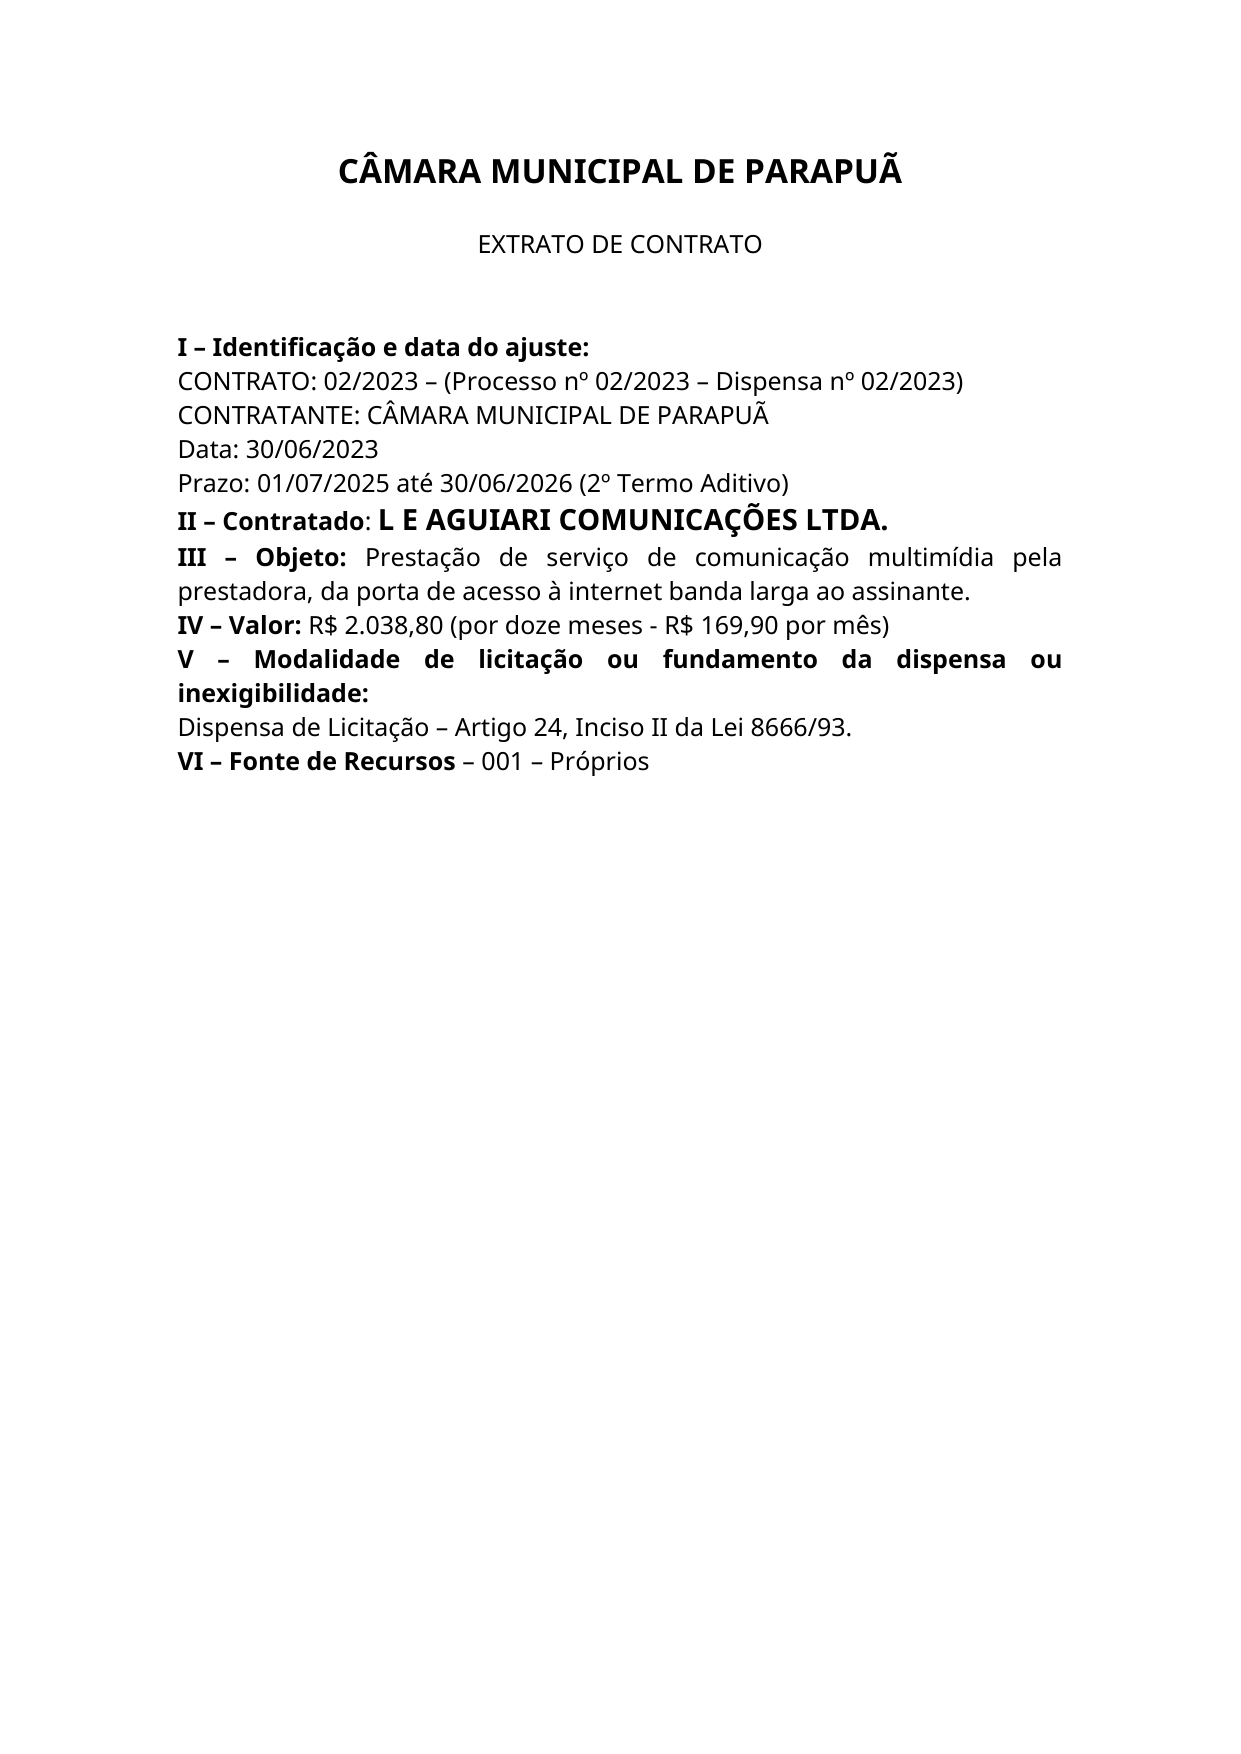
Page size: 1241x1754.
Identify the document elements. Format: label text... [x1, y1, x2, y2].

text VI – Fonte de Recursos – 001 – Próprios [177, 744, 1063, 778]
text I – Identificação e data do ajuste: [177, 329, 1063, 363]
text Prazo: 01/07/2025 até 30/06/2026 (2º Termo Aditivo) [177, 466, 1063, 499]
subtitle V – Modalidade de licitação ou fundamento da dispensa ou inexigibilidade: [177, 641, 1063, 709]
text IV – Valor: R$ 2.038,80 (por doze meses - R$ 169,90 por mês) [177, 607, 1063, 641]
text EXTRATO DE CONTRATO [177, 227, 1063, 261]
text CONTRATANTE: CÂMARA MUNICIPAL DE PARAPUÃ [177, 397, 1063, 431]
subtitle CÂMARA MUNICIPAL DE PARAPUÃ [177, 148, 1063, 193]
text Dispensa de Licitação – Artigo 24, Inciso II da Lei 8666/93. [177, 709, 1063, 744]
text CONTRATO: 02/2023 – (Processo nº 02/2023 – Dispensa nº 02/2023) [177, 363, 1063, 397]
text III – Objeto: Prestação de serviço de comunicação multimídia pela prestadora, da porta de acesso à internet banda larga ao assinante. [177, 539, 1063, 607]
text Data: 30/06/2023 [177, 431, 1063, 466]
text II – Contratado: L E AGUIARI COMUNICAÇÕES LTDA. [177, 499, 1063, 539]
